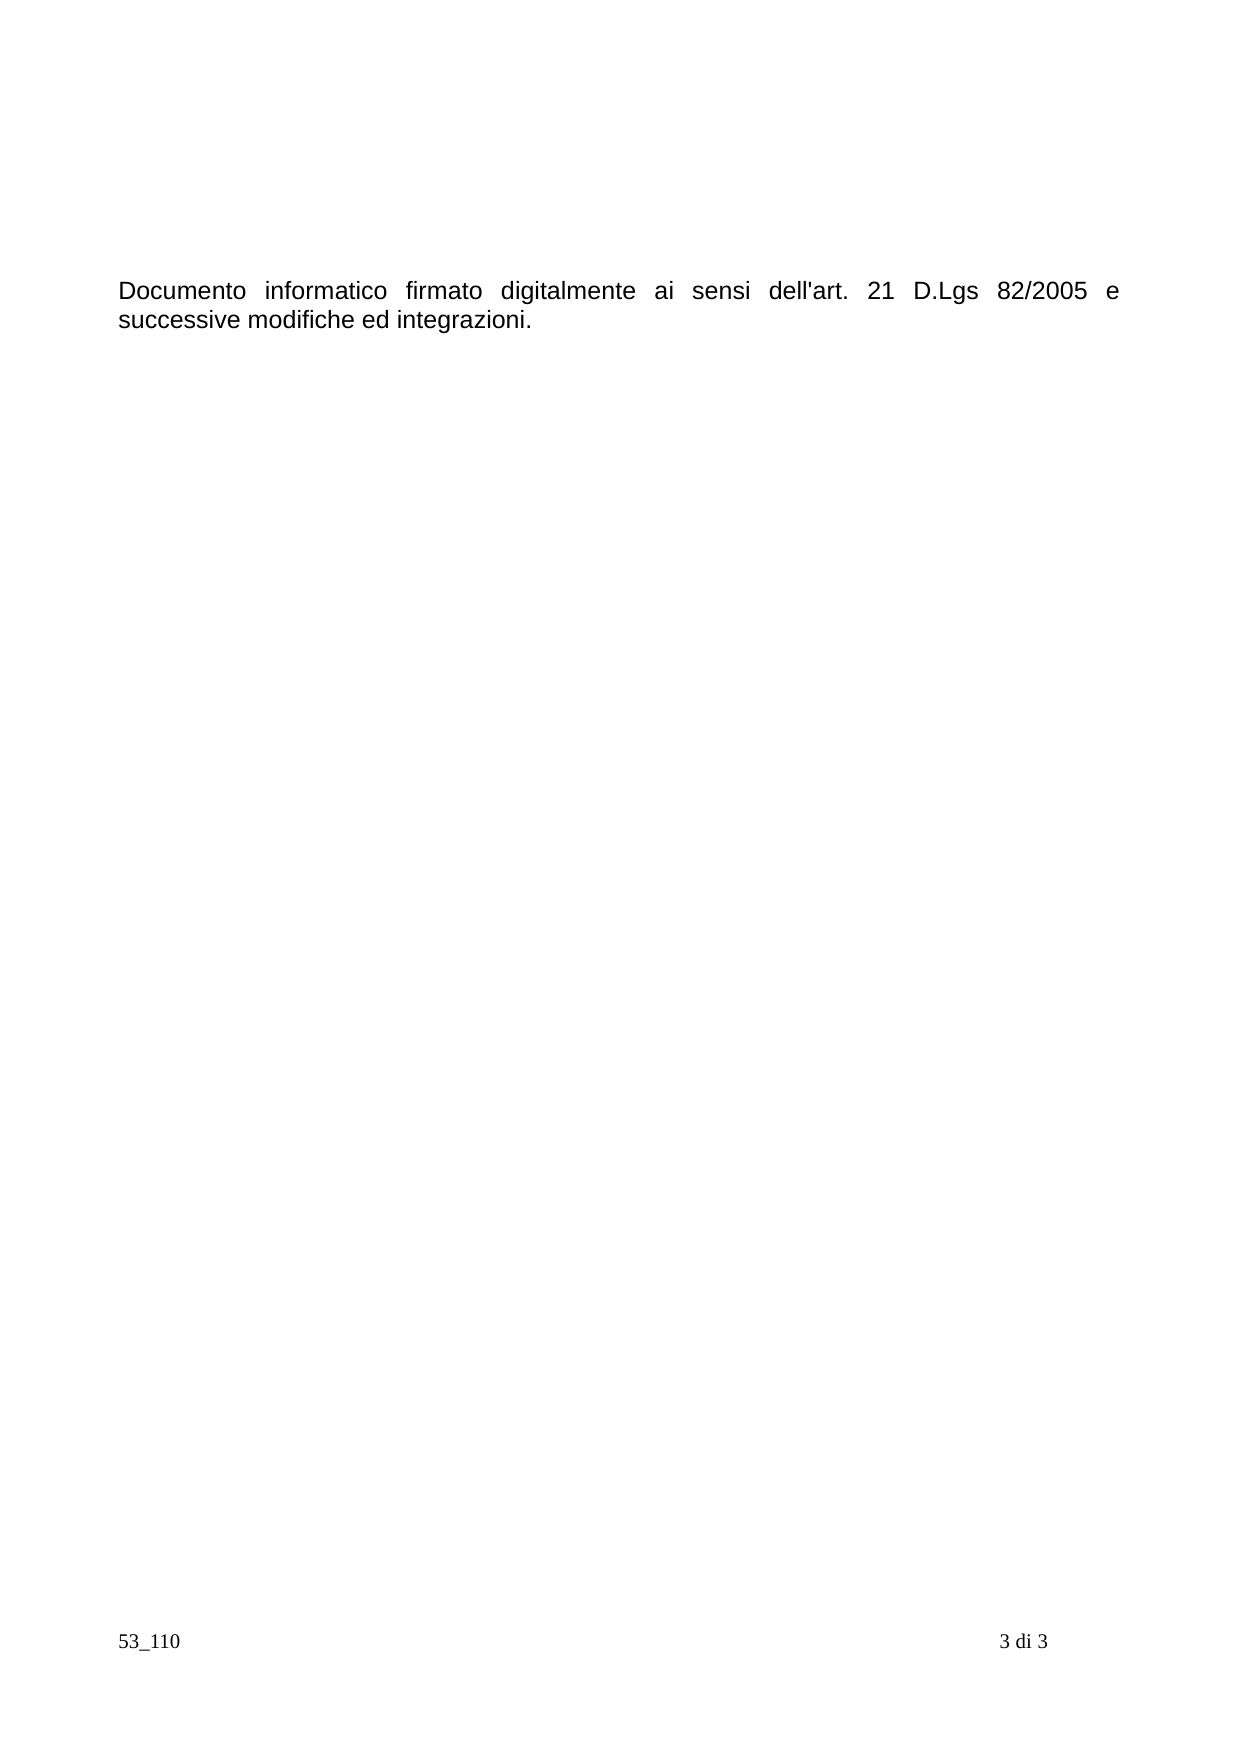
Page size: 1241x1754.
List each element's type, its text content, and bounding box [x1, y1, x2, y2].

text Documento informatico firmato digitalmente ai sensi dell'art. 21 D.Lgs 82/2005 e successive modifiche ed integrazioni. [118, 276, 1122, 334]
